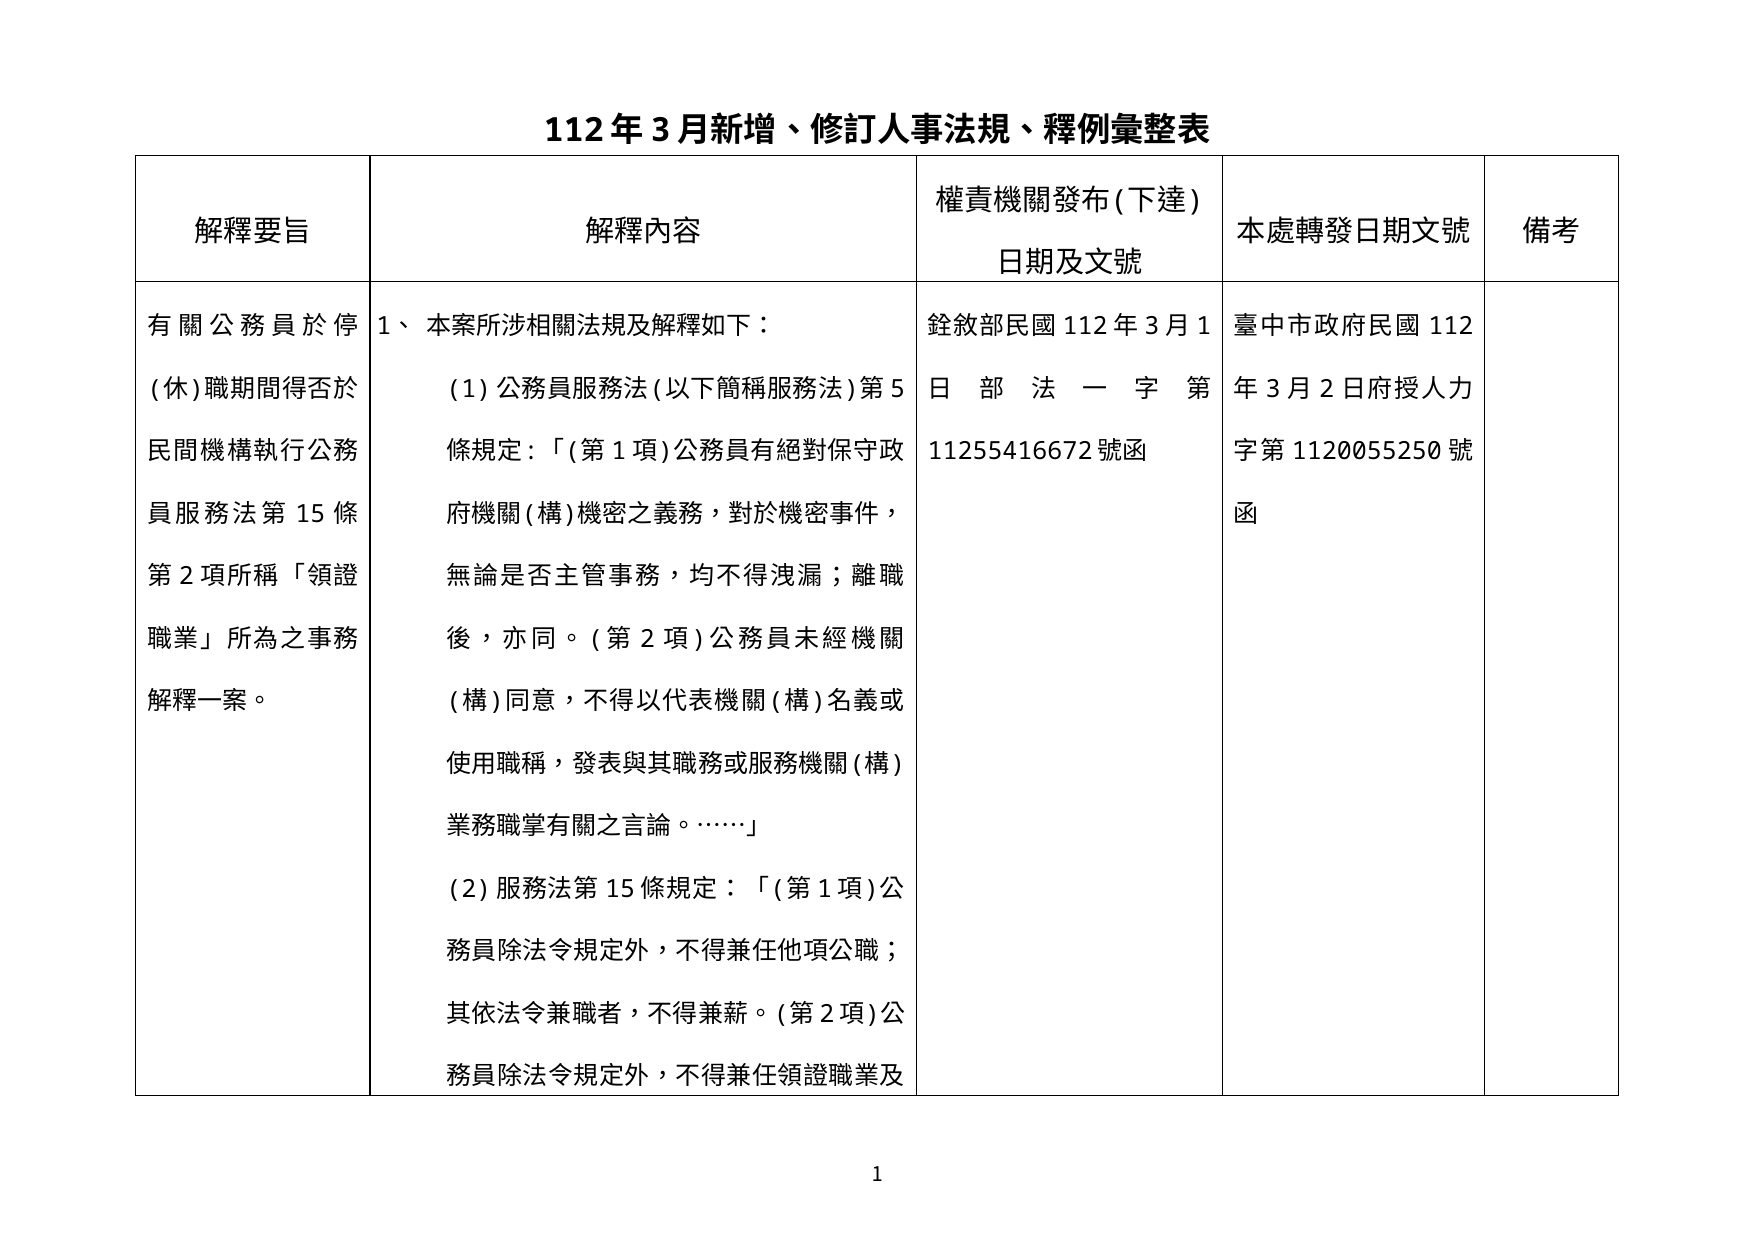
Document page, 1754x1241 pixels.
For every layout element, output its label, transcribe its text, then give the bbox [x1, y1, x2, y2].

table_header 權責機關發布(下達) 日期及文號 [917, 156, 1222, 281]
table_cell 臺中市政府民國112年3月2日府授人力字第1120055250號函 [1223, 282, 1484, 1094]
table_header 本處轉發日期文號 [1223, 156, 1484, 281]
table_header 解釋內容 [371, 156, 916, 281]
table_cell 本案所涉相關法規及解釋如下： 公務員服務法(以下簡稱服務法)第5條規定:「(第1項)公務員有絕對保守政府機關(構)機密之義務，對於機密事件，無論是否主管事務，均不得洩漏；離職後，亦同。(第2項)公務員未經機關(構)同意，不得以代表機關(構)名義或使用職稱，發表與其職務或服務機關(構)業務職掌有關之言論。……」 服務法第15條規定：「(第1項)公務員除法令規定外，不得兼任他項公職；其依法令兼職者，不得兼薪。(第2項)公務員除法令規定外，不得兼任領證職業及 [371, 282, 916, 1094]
table_header 解釋要旨 [136, 156, 369, 281]
table_header 備考 [1485, 156, 1618, 281]
table_cell [1485, 282, 1618, 1094]
table_cell 銓敘部民國112年3月1日部法一字第11255416672號函 [917, 282, 1222, 1094]
table_cell 有關公務員於停(休)職期間得否於民間機構執行公務員服務法第15條第2項所稱「領證職業」所為之事務解釋一案。 [136, 282, 369, 1094]
text 112年3月新增、修訂人事法規、釋例彙整表 [136, 85, 1618, 147]
